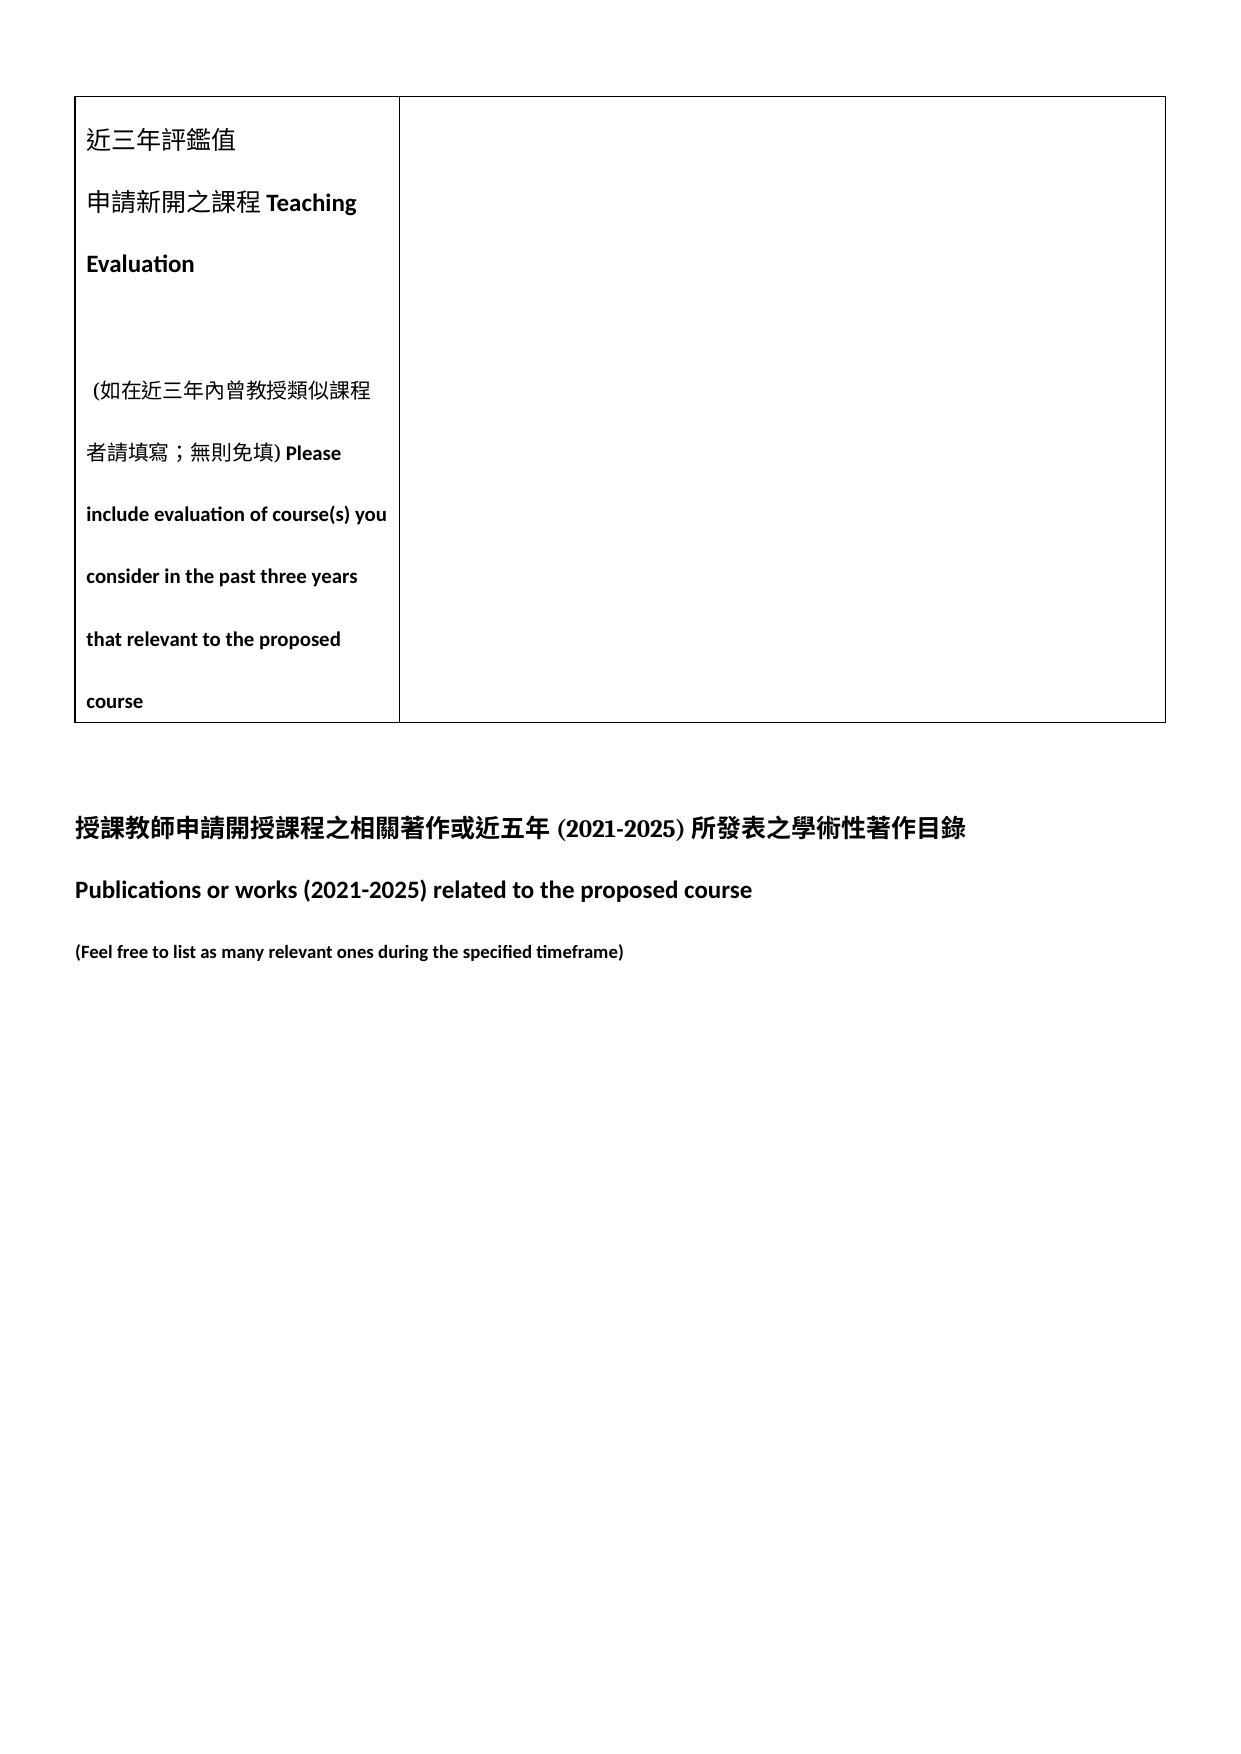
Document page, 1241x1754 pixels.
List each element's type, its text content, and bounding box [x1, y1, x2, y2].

text (Feel free to list as many relevant ones during the specified timeframe) [75, 910, 1165, 973]
text Publications or works (2021-2025) related to the proposed course [75, 848, 1165, 910]
text 授課教師申請開授課程之相關著作或近五年 (2021-2025) 所發表之學術性著作目錄 [75, 785, 1165, 848]
table_cell [400, 97, 1165, 722]
table_cell 近三年評鑑值 申請新開之課程Teaching Evaluation (如在近三年內曾教授類似課程者請填寫；無則免填) Please include evaluation of course(s) you consider in the past three years that relevant to the proposed course [76, 97, 399, 722]
